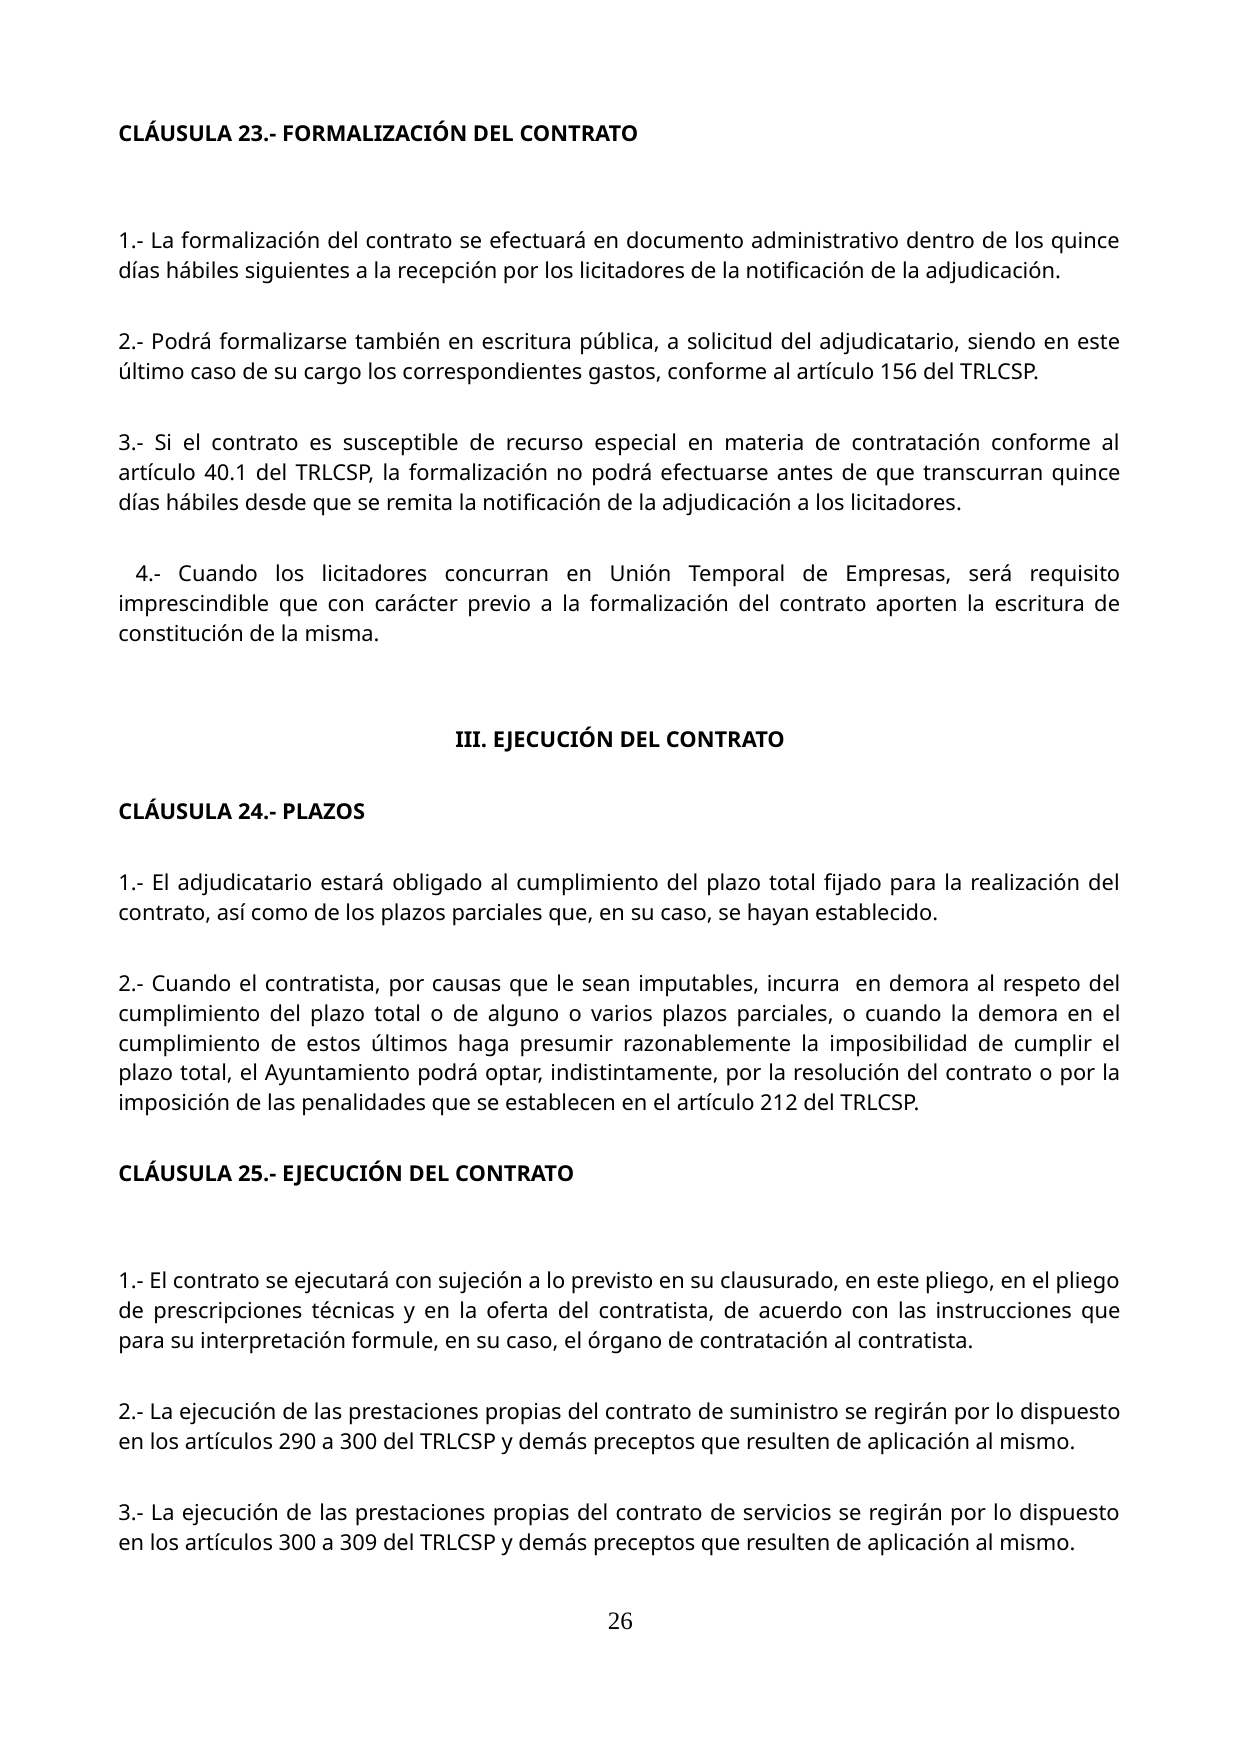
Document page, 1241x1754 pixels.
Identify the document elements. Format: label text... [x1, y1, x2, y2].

text CLÁUSULA 24.- PLAZOS [118, 796, 1122, 825]
text 1.- El adjudicatario estará obligado al cumplimiento del plazo total fijado para la realización del contrato, así como de los plazos parciales que, en su caso, se hayan establecido. [118, 867, 1122, 926]
text 2.- La ejecución de las prestaciones propias del contrato de suministro se regirán por lo dispuesto en los artículos 290 a 300 del TRLCSP y demás preceptos que resulten de aplicación al mismo. [118, 1396, 1122, 1456]
text 3.- Si el contrato es susceptible de recurso especial en materia de contratación conforme al artículo 40.1 del TRLCSP, la formalización no podrá efectuarse antes de que transcurran quince días hábiles desde que se remita la notificación de la adjudicación a los licitadores. [118, 427, 1122, 516]
text CLÁUSULA 23.- FORMALIZACIÓN DEL CONTRATO [118, 118, 1122, 148]
text 4.- Cuando los licitadores concurran en Unión Temporal de Empresas, será requisito imprescindible que con carácter previo a la formalización del contrato aporten la escritura de constitución de la misma. [118, 558, 1122, 647]
text 3.- La ejecución de las prestaciones propias del contrato de servicios se regirán por lo dispuesto en los artículos 300 a 309 del TRLCSP y demás preceptos que resulten de aplicación al mismo. [118, 1497, 1122, 1557]
text 1.- El contrato se ejecutará con sujeción a lo previsto en su clausurado, en este pliego, en el pliego de prescripciones técnicas y en la oferta del contratista, de acuerdo con las instrucciones que para su interpretación formule, en su caso, el órgano de contratación al contratista. [118, 1265, 1122, 1354]
text CLÁUSULA 25.- EJECUCIÓN DEL CONTRATO [118, 1158, 1122, 1188]
text 1.- La formalización del contrato se efectuará en documento administrativo dentro de los quince días hábiles siguientes a la recepción por los licitadores de la notificación de la adjudicación. [118, 225, 1122, 284]
text 2.- Podrá formalizarse también en escritura pública, a solicitud del adjudicatario, siendo en este último caso de su cargo los correspondientes gastos, conforme al artículo 156 del TRLCSP. [118, 326, 1122, 386]
text III. EJECUCIÓN DEL CONTRATO [118, 724, 1122, 754]
text 2.- Cuando el contratista, por causas que le sean imputables, incurra en demora al respeto del cumplimiento del plazo total o de alguno o varios plazos parciales, o cuando la demora en el cumplimiento de estos últimos haga presumir razonablemente la imposibilidad de cumplir el plazo total, el Ayuntamiento podrá optar, indistintamente, por la resolución del contrato o por la imposición de las penalidades que se establecen en el artículo 212 del TRLCSP. [118, 968, 1122, 1117]
